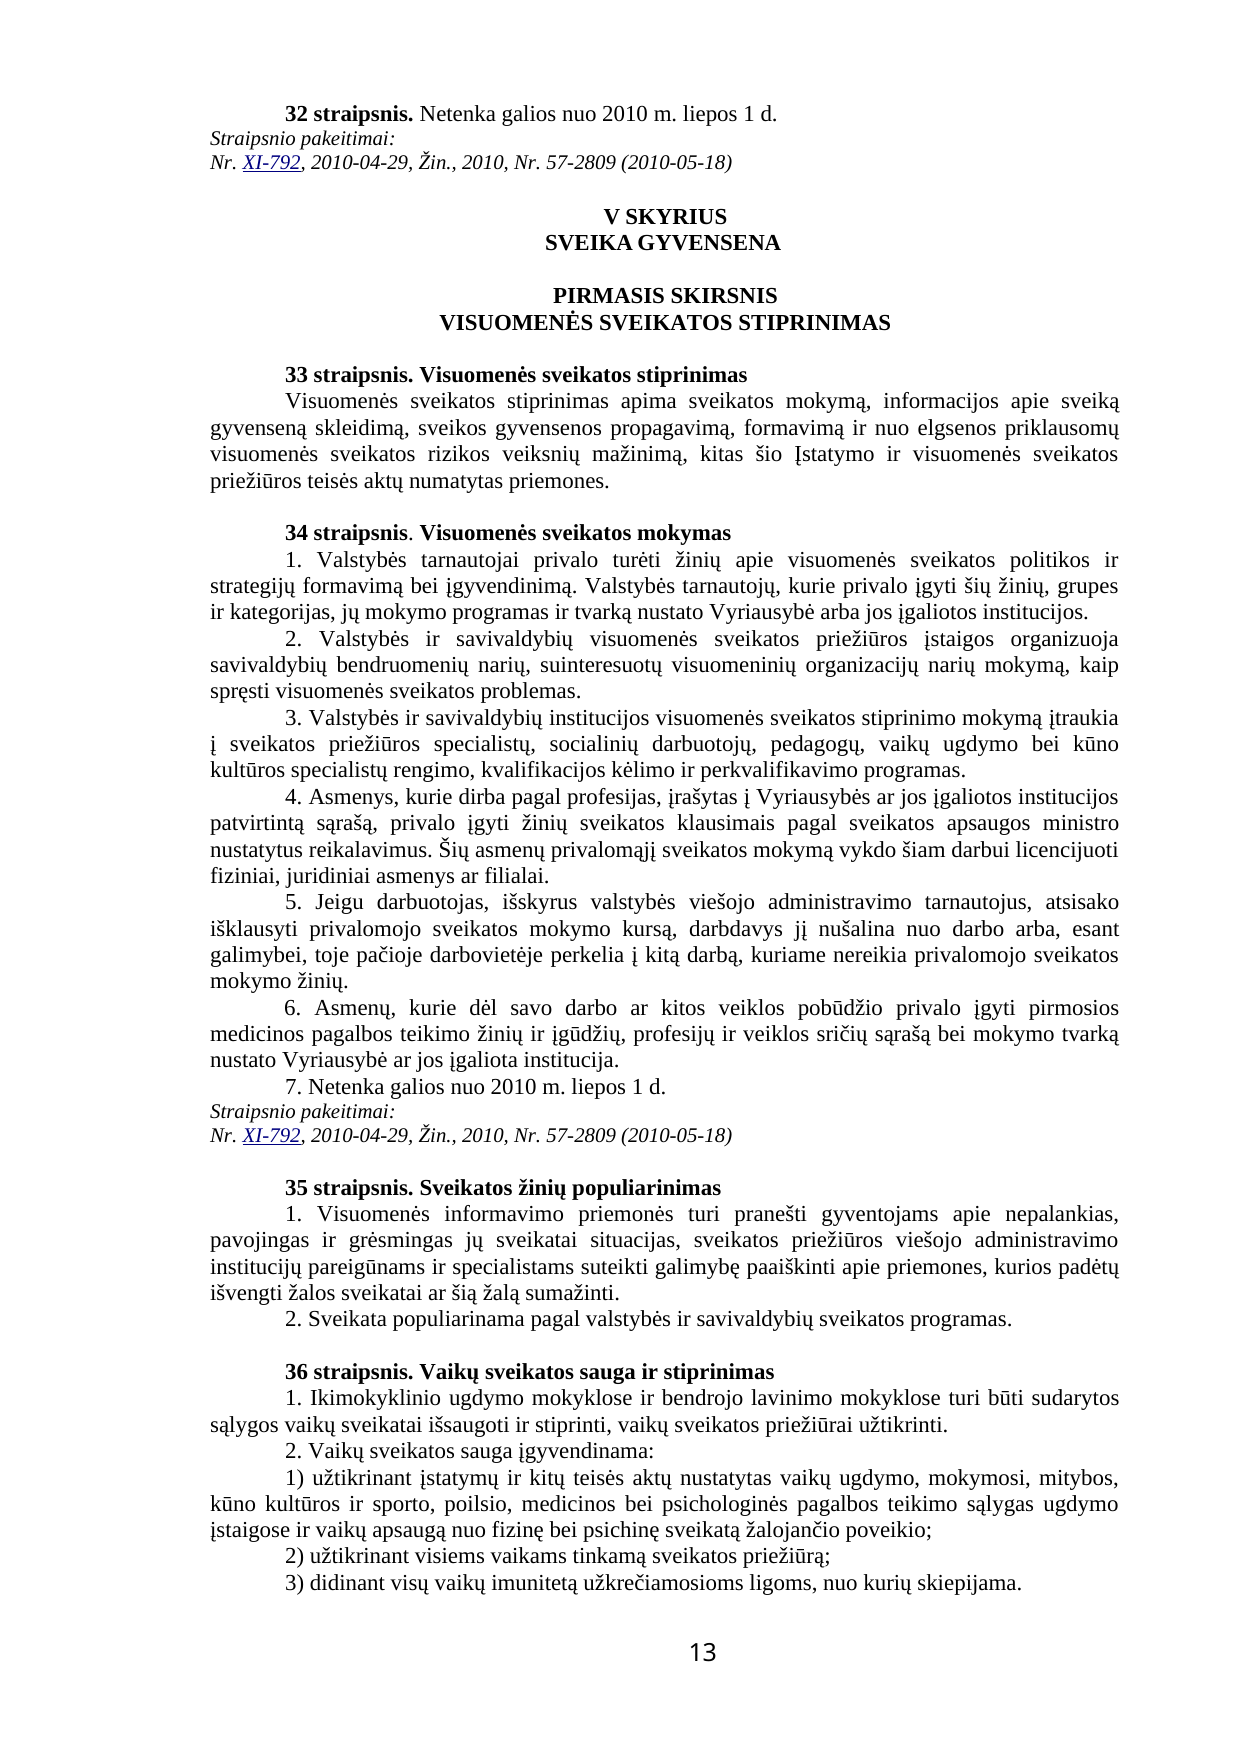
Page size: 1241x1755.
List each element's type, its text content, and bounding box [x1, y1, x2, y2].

text 33 straipsnis. Visuomenės sveikatos stiprinimas [210, 361, 1120, 388]
text 7. Netenka galios nuo 2010 m. liepos 1 d. [210, 1073, 1120, 1099]
text Visuomenės sveikatos stiprinimas apima sveikatos mokymą, informacijos apie sveiką gyvenseną skleidimą, sveikos gyvensenos propagavimą, formavimą ir nuo elgsenos priklausomų visuomenės sveikatos rizikos veiksnių mažinimą, kitas šio Įstatymo ir visuomenės sveikatos priežiūros teisės aktų numatytas priemones. [210, 388, 1120, 493]
text 6. Asmenų, kurie dėl savo darbo ar kitos veiklos pobūdžio privalo įgyti pirmosios medicinos pagalbos teikimo žinių ir įgūdžių, profesijų ir veiklos sričių sąrašą bei mokymo tvarką nustato Vyriausybė ar jos įgaliota institucija. [210, 994, 1120, 1073]
text 2. Sveikata populiarinama pagal valstybės ir savivaldybių sveikatos programas. [210, 1305, 1120, 1332]
text 1) užtikrinant įstatymų ir kitų teisės aktų nustatytas vaikų ugdymo, mokymosi, mitybos, kūno kultūros ir sporto, poilsio, medicinos bei psichologinės pagalbos teikimo sąlygas ugdymo įstaigose ir vaikų apsaugą nuo fizinę bei psichinę sveikatą žalojančio poveikio; [210, 1463, 1120, 1543]
subtitle PIRMASIS SKIRSNIS [210, 282, 1120, 308]
subtitle 34 straipsnis. Visuomenės sveikatos mokymas [210, 519, 1120, 546]
subtitle V SKYRIUS [210, 203, 1120, 229]
text Straipsnio pakeitimai: [210, 126, 1120, 150]
text VISUOMENĖS SVEIKATOS STIPRINIMAS [210, 308, 1120, 335]
text 3. Valstybės ir savivaldybių institucijos visuomenės sveikatos stiprinimo mokymą įtraukia į sveikatos priežiūros specialistų, socialinių darbuotojų, pedagogų, vaikų ugdymo bei kūno kultūros specialistų rengimo, kvalifikacijos kėlimo ir perkvalifikavimo programas. [210, 704, 1120, 783]
text 1. Visuomenės informavimo priemonės turi pranešti gyventojams apie nepalankias, pavojingas ir grėsmingas jų sveikatai situacijas, sveikatos priežiūros viešojo administravimo institucijų pareigūnams ir specialistams suteikti galimybę paaiškinti apie priemones, kurios padėtų išvengti žalos sveikatai ar šią žalą sumažinti. [210, 1200, 1120, 1305]
text 2. Vaikų sveikatos sauga įgyvendinama: [210, 1437, 1120, 1463]
text 2. Valstybės ir savivaldybių visuomenės sveikatos priežiūros įstaigos organizuoja savivaldybių bendruomenių narių, suinteresuotų visuomeninių organizacijų narių mokymą, kaip spręsti visuomenės sveikatos problemas. [210, 625, 1120, 704]
subtitle SVEIKA GYVENSENA [210, 229, 1120, 256]
text 2) užtikrinant visiems vaikams tinkamą sveikatos priežiūrą; [210, 1543, 1120, 1569]
text 36 straipsnis. Vaikų sveikatos sauga ir stiprinimas [210, 1358, 1120, 1384]
text Nr. XI-792, 2010-04-29, Žin., 2010, Nr. 57-2809 (2010-05-18) [210, 150, 1120, 174]
text 1. Valstybės tarnautojai privalo turėti žinių apie visuomenės sveikatos politikos ir strategijų formavimą bei įgyvendinimą. Valstybės tarnautojų, kurie privalo įgyti šių žinių, grupes ir kategorijas, jų mokymo programas ir tvarką nustato Vyriausybė arba jos įgaliotos institucijos. [210, 546, 1120, 625]
text 4. Asmenys, kurie dirba pagal profesijas, įrašytas į Vyriausybės ar jos įgaliotos institucijos patvirtintą sąrašą, privalo įgyti žinių sveikatos klausimais pagal sveikatos apsaugos ministro nustatytus reikalavimus. Šių asmenų privalomąjį sveikatos mokymą vykdo šiam darbui licencijuoti fiziniai, juridiniai asmenys ar filialai. [210, 783, 1120, 888]
text 32 straipsnis. Netenka galios nuo 2010 m. liepos 1 d. [210, 100, 1120, 126]
text 5. Jeigu darbuotojas, išskyrus valstybės viešojo administravimo tarnautojus, atsisako išklausyti privalomojo sveikatos mokymo kursą, darbdavys jį nušalina nuo darbo arba, esant galimybei, toje pačioje darbovietėje perkelia į kitą darbą, kuriame nereikia privalomojo sveikatos mokymo žinių. [210, 888, 1120, 994]
text Nr. XI-792, 2010-04-29, Žin., 2010, Nr. 57-2809 (2010-05-18) [210, 1123, 1120, 1147]
text 1. Ikimokyklinio ugdymo mokyklose ir bendrojo lavinimo mokyklose turi būti sudarytos sąlygos vaikų sveikatai išsaugoti ir stiprinti, vaikų sveikatos priežiūrai užtikrinti. [210, 1384, 1120, 1437]
text Straipsnio pakeitimai: [210, 1099, 1120, 1123]
text 3) didinant visų vaikų imunitetą užkrečiamosioms ligoms, nuo kurių skiepijama. [210, 1569, 1120, 1595]
text 35 straipsnis. Sveikatos žinių populiarinimas [210, 1174, 1120, 1200]
